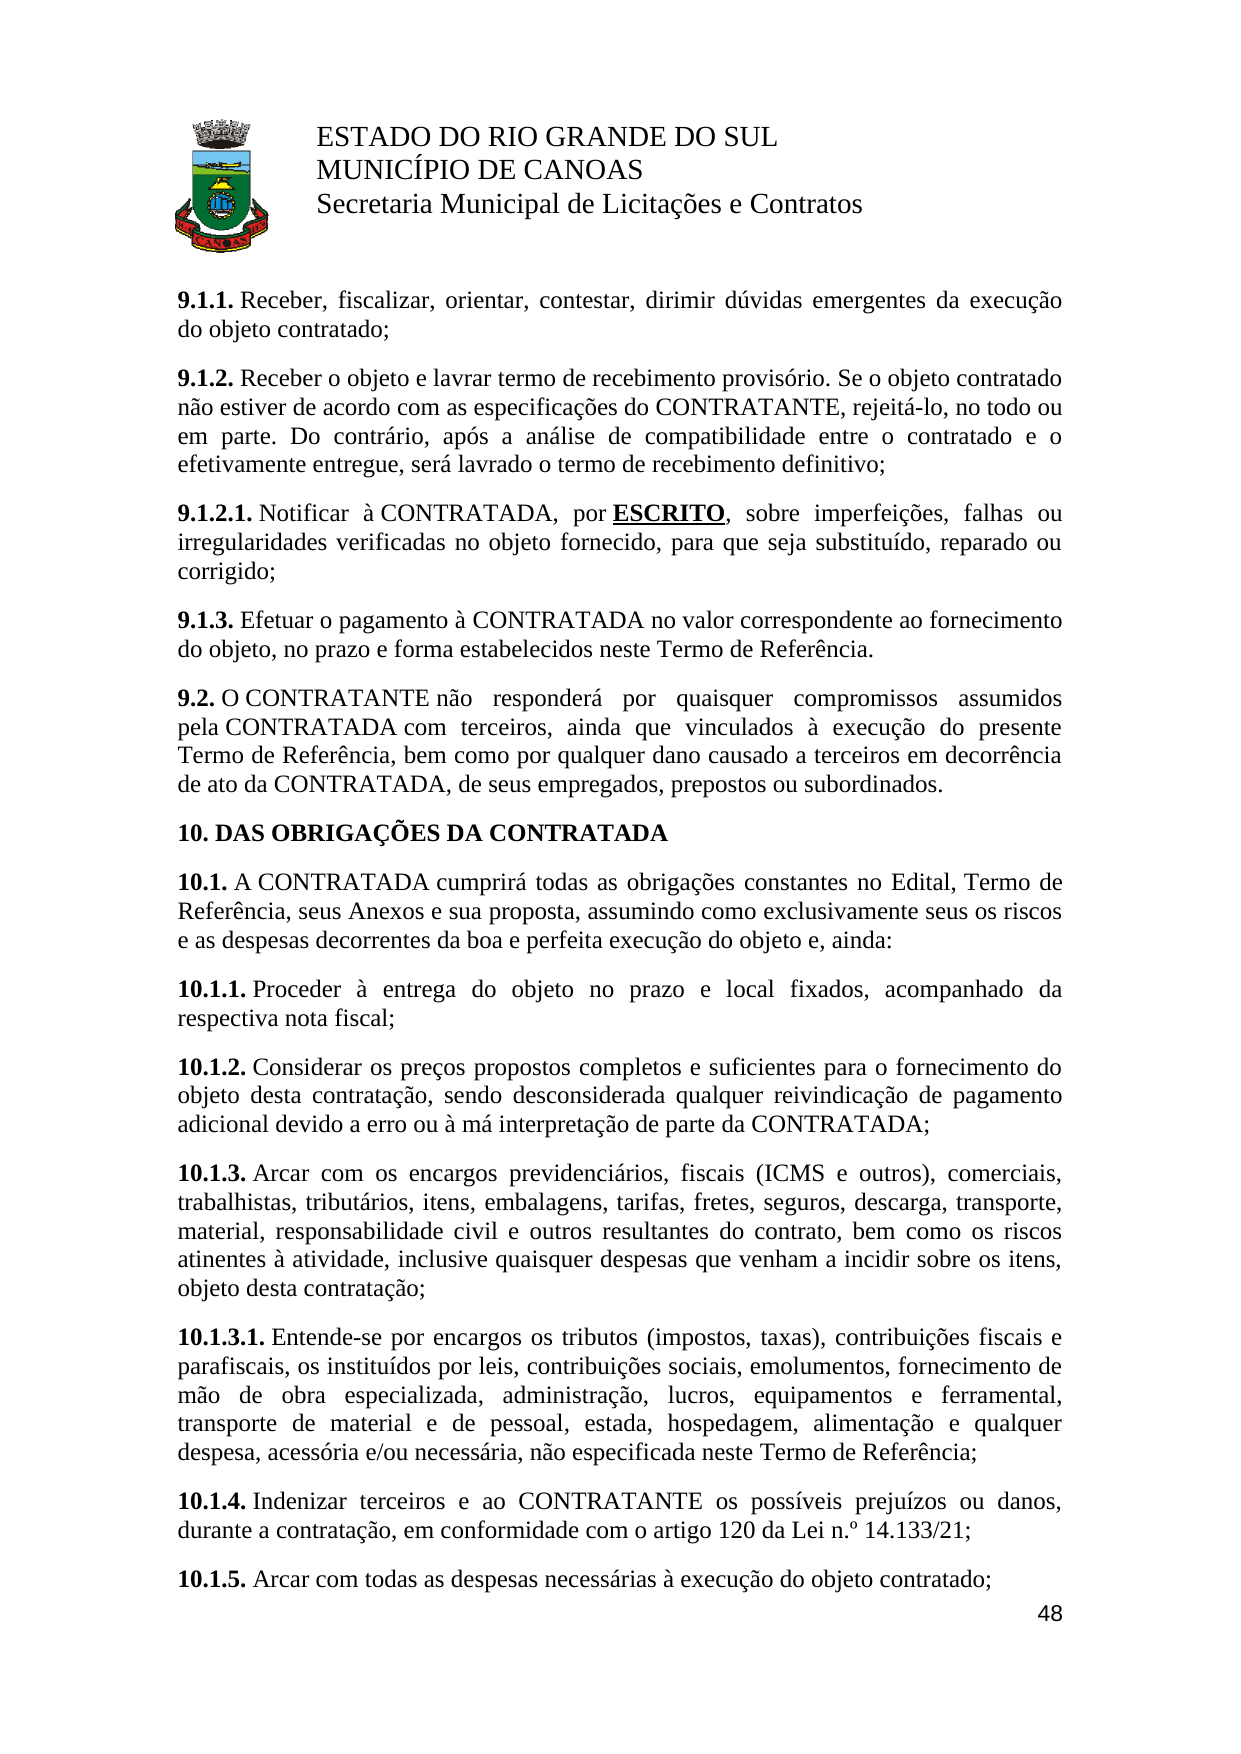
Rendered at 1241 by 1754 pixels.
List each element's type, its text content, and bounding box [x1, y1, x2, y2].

text 10.1. A CONTRATADA cumprirá todas as obrigações constantes no Edital, Termo de Referência, seus Anexos e sua proposta, assumindo como exclusivamente seus os riscos e as despesas decorrentes da boa e perfeita execução do objeto e, ainda: [177, 867, 1063, 953]
text 9.1.2. Receber o objeto e lavrar termo de recebimento provisório. Se o objeto contratado não estiver de acordo com as especificações do CONTRATANTE, rejeitá-lo, no todo ou em parte. Do contrário, após a análise de compatibilidade entre o contratado e o efetivamente entregue, será lavrado o termo de recebimento definitivo; [177, 363, 1063, 478]
text 9.2. O CONTRATANTE não responderá por quaisquer compromissos assumidos pela CONTRATADA com terceiros, ainda que vinculados à execução do presente Termo de Referência, bem como por qualquer dano causado a terceiros em decorrência de ato da CONTRATADA, de seus empregados, prepostos ou subordinados. [177, 683, 1063, 798]
text 10.1.3. Arcar com os encargos previdenciários, fiscais (ICMS e outros), comerciais, trabalhistas, tributários, itens, embalagens, tarifas, fretes, seguros, descarga, transporte, material, responsabilidade civil e outros resultantes do contrato, bem como os riscos atinentes à atividade, inclusive quaisquer despesas que venham a incidir sobre os itens, objeto desta contratação; [177, 1158, 1063, 1302]
text 10.1.1. Proceder à entrega do objeto no prazo e local fixados, acompanhado da respectiva nota fiscal; [177, 974, 1063, 1031]
text 10.1.4. Indenizar terceiros e ao CONTRATANTE os possíveis prejuízos ou danos, durante a contratação, em conformidade com o artigo 120 da Lei n.º 14.133/21; [177, 1486, 1063, 1544]
text 9.1.3. Efetuar o pagamento à CONTRATADA no valor correspondente ao fornecimento do objeto, no prazo e forma estabelecidos neste Termo de Referência. [177, 605, 1063, 663]
text 10.1.5. Arcar com todas as despesas necessárias à execução do objeto contratado; [177, 1564, 1063, 1593]
text 9.1.2.1. Notificar à CONTRATADA, por ESCRITO, sobre imperfeições, falhas ou irregularidades verificadas no objeto fornecido, para que seja substituído, reparado ou corrigido; [177, 498, 1063, 585]
text 10.1.2. Considerar os preços propostos completos e suficientes para o fornecimento do objeto desta contratação, sendo desconsiderada qualquer reivindicação de pagamento adicional devido a erro ou à má interpretação de parte da CONTRATADA; [177, 1052, 1063, 1138]
text 10. DAS OBRIGAÇÕES DA CONTRATADA [177, 818, 1063, 847]
text 9.1.1. Receber, fiscalizar, orientar, contestar, dirimir dúvidas emergentes da execução do objeto contratado; [177, 285, 1063, 343]
text 10.1.3.1. Entende-se por encargos os tributos (impostos, taxas), contribuições fiscais e parafiscais, os instituídos por leis, contribuições sociais, emolumentos, fornecimento de mão de obra especializada, administração, lucros, equipamentos e ferramental, transporte de material e de pessoal, estada, hospedagem, alimentação e qualquer despesa, acessória e/ou necessária, não especificada neste Termo de Referência; [177, 1322, 1063, 1466]
